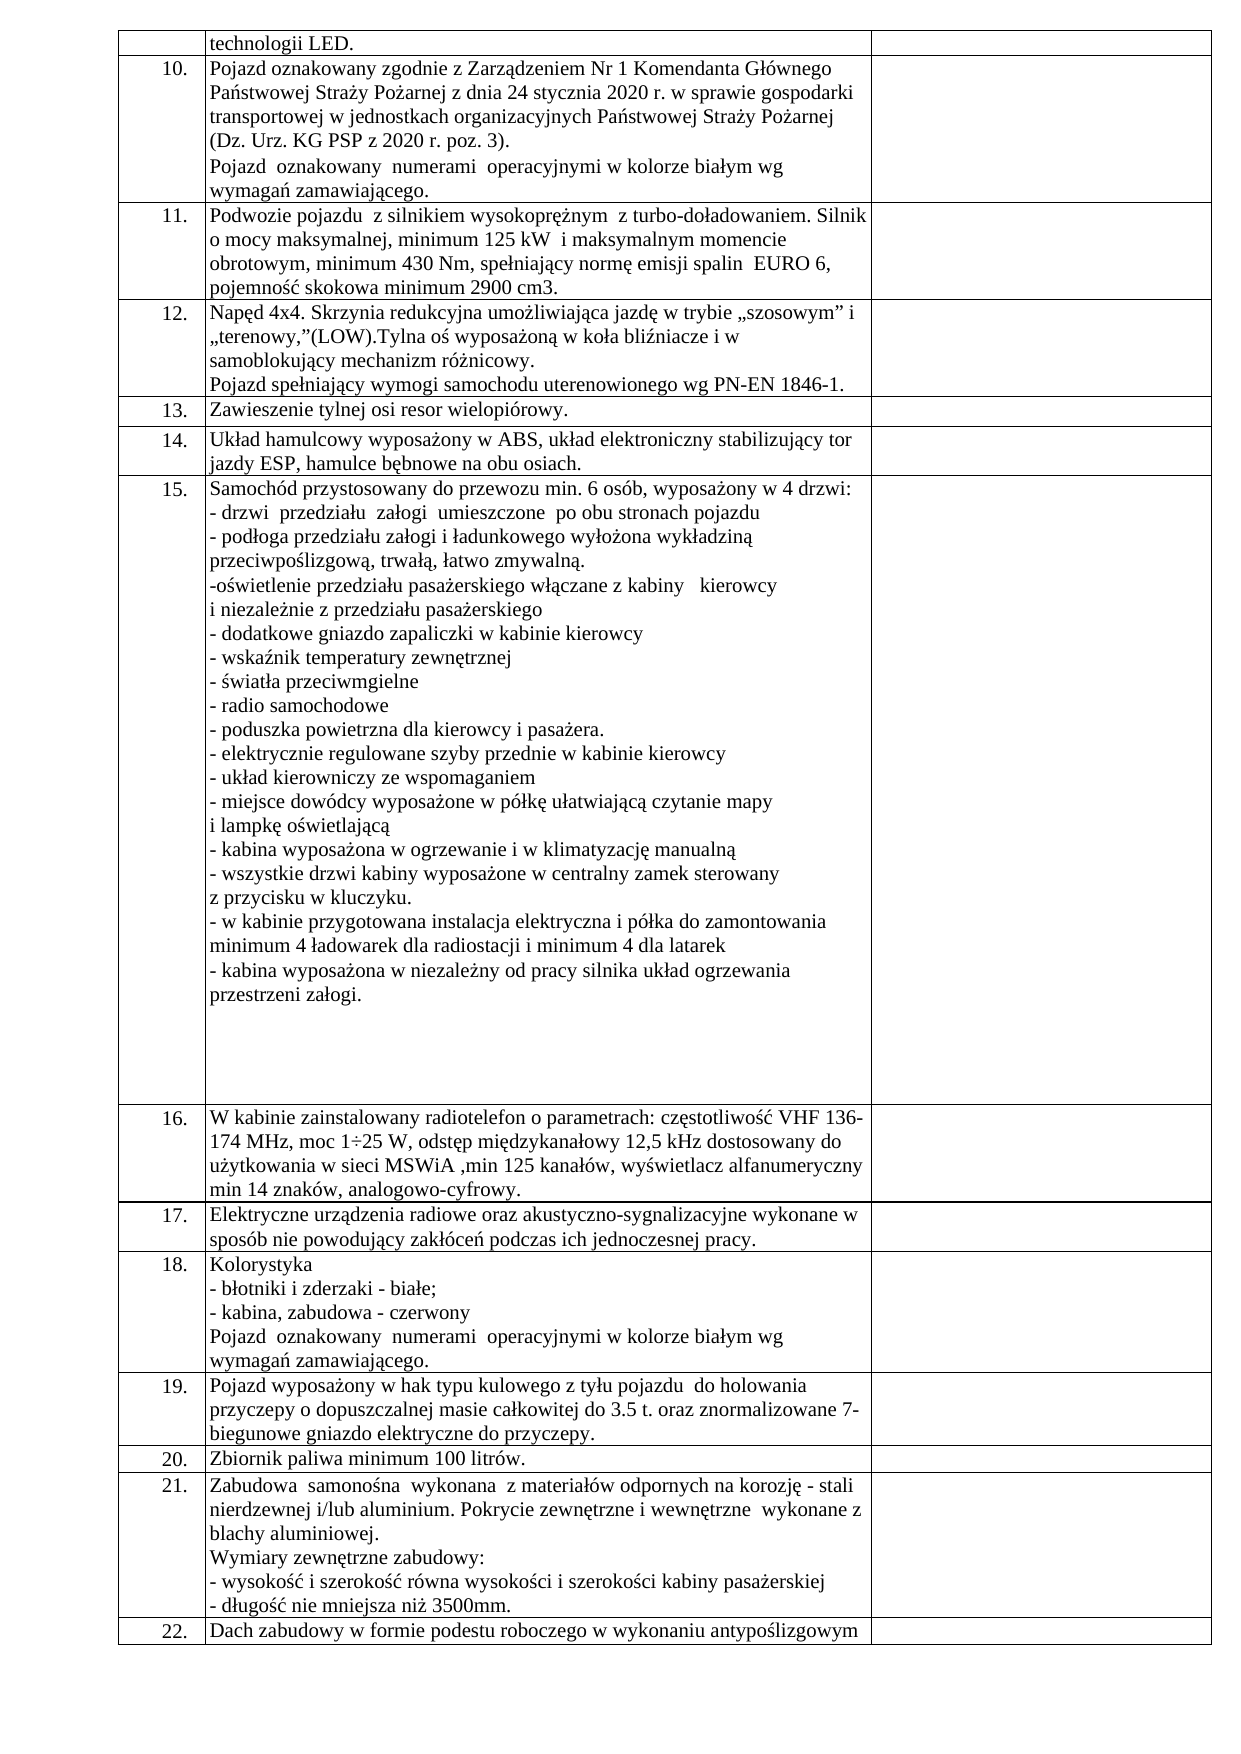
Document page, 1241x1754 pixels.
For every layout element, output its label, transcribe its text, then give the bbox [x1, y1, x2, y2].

table_cell [119, 1618, 205, 1644]
table_cell [119, 56, 205, 202]
table_cell [119, 427, 205, 475]
table_cell Pojazd oznakowany zgodnie z Zarządzeniem Nr 1 Komendanta Głównego Państwowej Straży Pożarnej z dnia 24 stycznia 2020 r. w sprawie gospodarki transportowej w jednostkach organizacyjnych Państwowej Straży Pożarnej (Dz. Urz. KG PSP z 2020 r. poz. 3). Pojazd oznakowany numerami operacyjnymi w kolorze białym wg wymagań zamawiającego. [206, 56, 871, 202]
table_cell Napęd 4x4. Skrzynia redukcyjna umożliwiająca jazdę w trybie „szosowym” i „terenowy,”(LOW).Tylna oś wyposażoną w koła bliźniacze i w samoblokujący mechanizm różnicowy. Pojazd spełniający wymogi samochodu uterenowionego wg PN-EN 1846-1. [206, 300, 871, 396]
table_cell [119, 203, 205, 299]
table_cell [119, 1105, 205, 1201]
table_cell [872, 1203, 1211, 1251]
table_cell Elektryczne urządzenia radiowe oraz akustyczno-sygnalizacyjne wykonane w sposób nie powodujący zakłóceń podczas ich jednoczesnej pracy. [206, 1203, 871, 1251]
table_cell [872, 1618, 1211, 1644]
table_cell [119, 1446, 205, 1472]
table_cell Samochód przystosowany do przewozu min. 6 osób, wyposażony w 4 drzwi: - drzwi przedziału załogi umieszczone po obu stronach pojazdu - podłoga przedziału załogi i ładunkowego wyłożona wykładziną przeciwpoślizgową, trwałą, łatwo zmywalną. -oświetlenie przedziału pasażerskiego włączane z kabiny kierowcy i niezależnie z przedziału pasażerskiego - dodatkowe gniazdo zapaliczki w kabinie kierowcy - wskaźnik temperatury zewnętrznej - światła przeciwmgielne - radio samochodowe - poduszka powietrzna dla kierowcy i pasażera. - elektrycznie regulowane szyby przednie w kabinie kierowcy - układ kierowniczy ze wspomaganiem - miejsce dowódcy wyposażone w półkę ułatwiającą czytanie mapy i lampkę oświetlającą - kabina wyposażona w ogrzewanie i w klimatyzację manualną - wszystkie drzwi kabiny wyposażone w centralny zamek sterowany z przycisku w kluczyku. - w kabinie przygotowana instalacja elektryczna i półka do zamontowania minimum 4 ładowarek dla radiostacji i minimum 4 dla latarek - kabina wyposażona w niezależny od pracy silnika układ ogrzewania przestrzeni załogi. [206, 476, 871, 1104]
table_cell [872, 56, 1211, 202]
table_cell [119, 476, 205, 1104]
table_cell [119, 1252, 205, 1372]
table_cell [872, 476, 1211, 1104]
table_cell Dach zabudowy w formie podestu roboczego w wykonaniu antypoślizgowym [206, 1618, 871, 1644]
table_cell [872, 31, 1211, 55]
table_cell Pojazd wyposażony w hak typu kulowego z tyłu pojazdu do holowania przyczepy o dopuszczalnej masie całkowitej do 3.5 t. oraz znormalizowane 7-biegunowe gniazdo elektryczne do przyczepy. [206, 1373, 871, 1445]
table_cell [872, 203, 1211, 299]
table_cell [872, 397, 1211, 426]
table_cell Podwozie pojazdu z silnikiem wysokoprężnym z turbo-doładowaniem. Silnik o mocy maksymalnej, minimum 125 kW i maksymalnym momencie obrotowym, minimum 430 Nm, spełniający normę emisji spalin EURO 6, pojemność skokowa minimum 2900 cm3. [206, 203, 871, 299]
table_cell [119, 1473, 205, 1617]
table_cell Kolorystyka - błotniki i zderzaki - białe; - kabina, zabudowa - czerwony Pojazd oznakowany numerami operacyjnymi w kolorze białym wg wymagań zamawiającego. [206, 1252, 871, 1372]
table_cell [119, 31, 205, 55]
table_cell [872, 1473, 1211, 1617]
table_cell W kabinie zainstalowany radiotelefon o parametrach: częstotliwość VHF 136-174 MHz, moc 1÷25 W, odstęp międzykanałowy 12,5 kHz dostosowany do użytkowania w sieci MSWiA ,min 125 kanałów, wyświetlacz alfanumeryczny min 14 znaków, analogowo-cyfrowy. [206, 1105, 871, 1201]
table_cell [872, 300, 1211, 396]
table_cell [872, 1446, 1211, 1472]
table_cell Układ hamulcowy wyposażony w ABS, układ elektroniczny stabilizujący tor jazdy ESP, hamulce bębnowe na obu osiach. [206, 427, 871, 475]
table_cell [872, 1373, 1211, 1445]
table_cell [119, 300, 205, 396]
table_cell Zawieszenie tylnej osi resor wielopiórowy. [206, 397, 871, 426]
table_cell Zabudowa samonośna wykonana z materiałów odpornych na korozję - stali nierdzewnej i/lub aluminium. Pokrycie zewnętrzne i wewnętrzne wykonane z blachy aluminiowej. Wymiary zewnętrzne zabudowy: - wysokość i szerokość równa wysokości i szerokości kabiny pasażerskiej - długość nie mniejsza niż 3500mm. [206, 1473, 871, 1617]
table_cell [872, 427, 1211, 475]
table_cell [119, 1373, 205, 1445]
table_cell Zbiornik paliwa minimum 100 litrów. [206, 1446, 871, 1472]
table_cell [119, 1203, 205, 1251]
table_cell technologii LED. [206, 31, 871, 55]
table_cell [872, 1252, 1211, 1372]
table_cell [119, 397, 205, 426]
table_cell [872, 1105, 1211, 1201]
